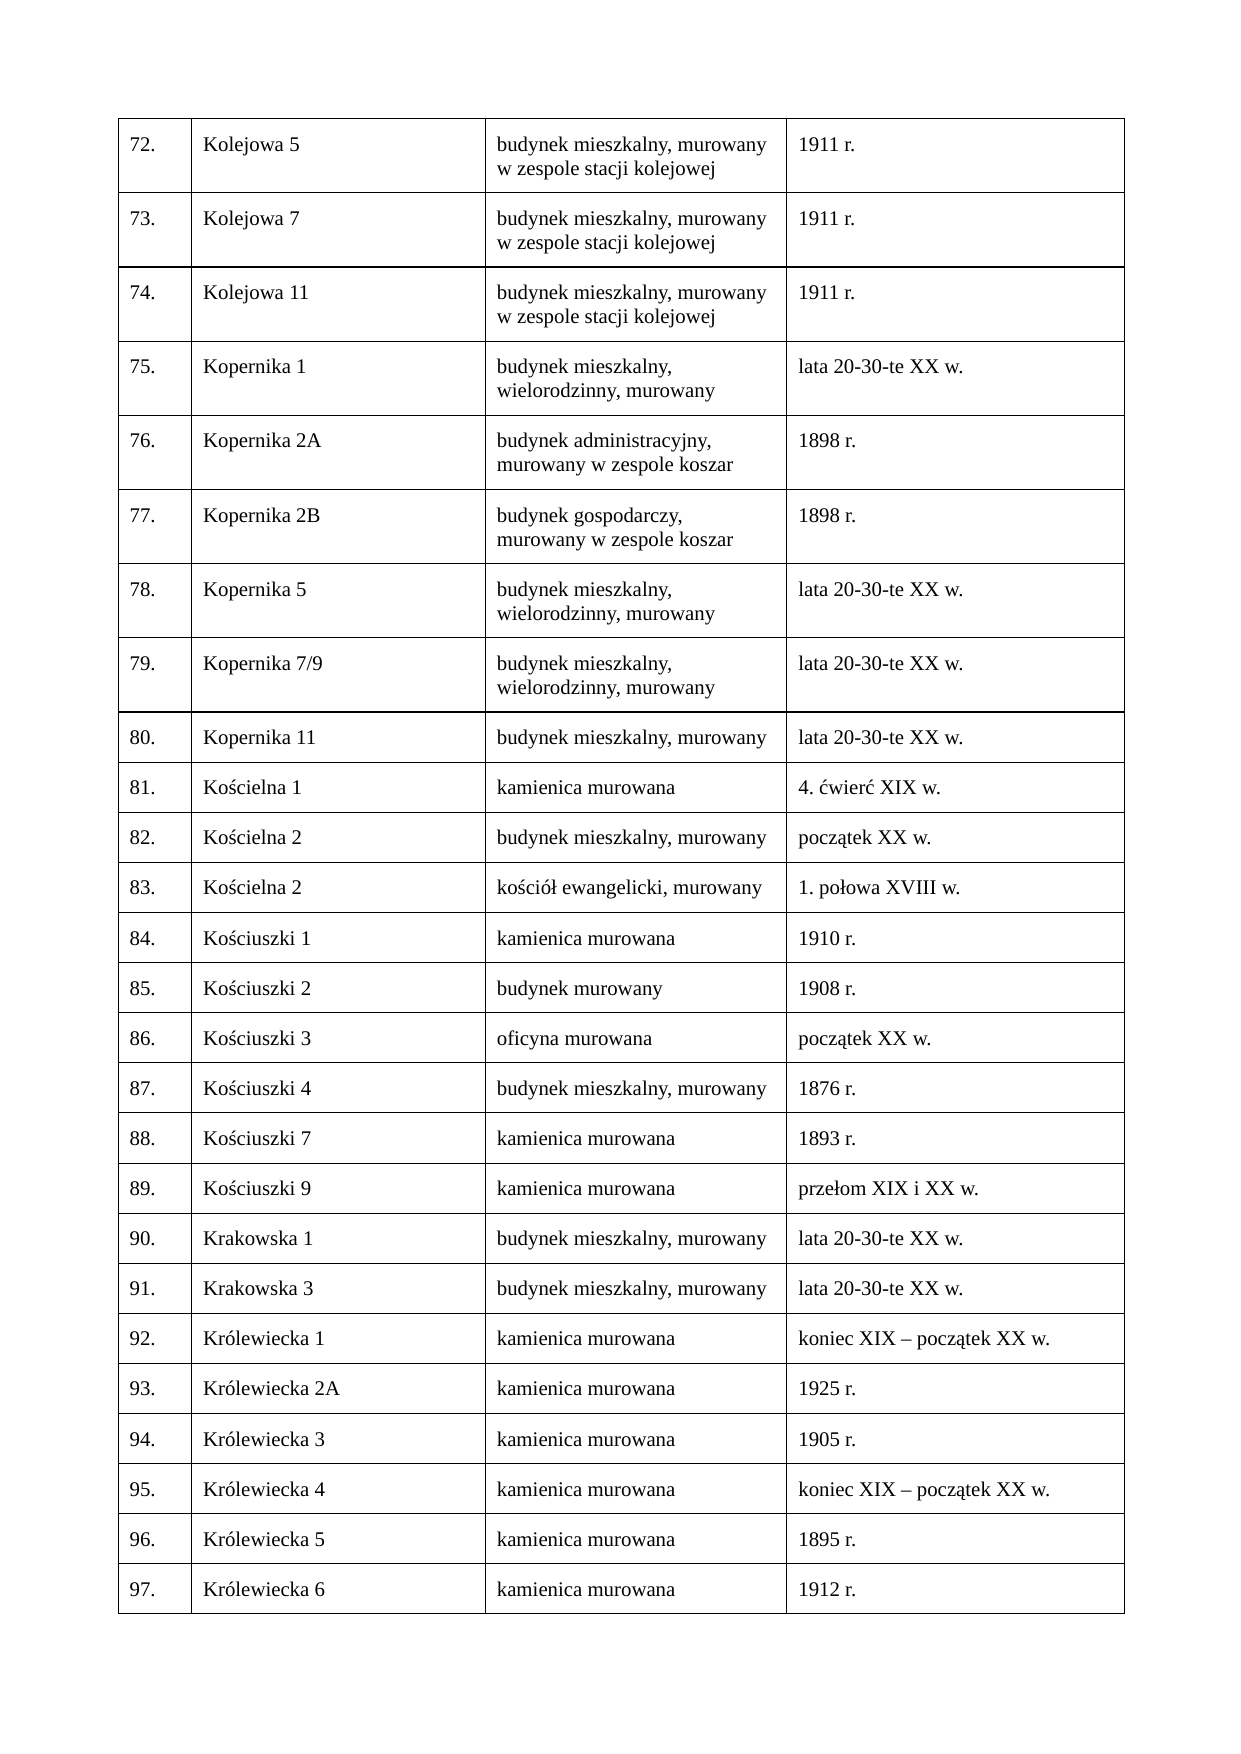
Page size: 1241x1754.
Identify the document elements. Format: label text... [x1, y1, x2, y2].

table_cell początek XX w. [787, 813, 1124, 862]
table_cell kamienica murowana [486, 763, 786, 812]
table_cell [119, 268, 191, 341]
table_cell budynek administracyjny, murowany w zespole koszar [486, 416, 786, 489]
table_cell [119, 1113, 191, 1162]
table_cell Krakowska 3 [192, 1264, 485, 1313]
table_cell Królewiecka 3 [192, 1414, 485, 1463]
table_cell [119, 1464, 191, 1513]
table_cell Kopernika 5 [192, 564, 485, 637]
table_cell [119, 490, 191, 563]
table_cell przełom XIX i XX w. [787, 1164, 1124, 1212]
table_cell budynek mieszkalny, murowany w zespole stacji kolejowej [486, 268, 786, 341]
table_cell 1898 r. [787, 490, 1124, 563]
table_cell 1876 r. [787, 1063, 1124, 1112]
table_cell Królewiecka 6 [192, 1564, 485, 1613]
table_cell 1925 r. [787, 1364, 1124, 1413]
table_cell 1911 r. [787, 119, 1124, 192]
table_cell budynek mieszkalny, murowany w zespole stacji kolejowej [486, 119, 786, 192]
table_cell Kościelna 2 [192, 863, 485, 912]
table_cell [119, 119, 191, 192]
table_cell [119, 1214, 191, 1263]
table_cell kamienica murowana [486, 1314, 786, 1363]
table_cell Kolejowa 7 [192, 193, 485, 266]
table_cell [119, 1314, 191, 1363]
table_cell [119, 1364, 191, 1413]
table_cell 1. połowa XVIII w. [787, 863, 1124, 912]
table_cell 1910 r. [787, 913, 1124, 962]
table_cell budynek murowany [486, 963, 786, 1012]
table_cell [119, 763, 191, 812]
table_cell Kopernika 2A [192, 416, 485, 489]
table_cell [119, 1164, 191, 1212]
table_cell lata 20-30-te XX w. [787, 638, 1124, 711]
table_cell Królewiecka 1 [192, 1314, 485, 1363]
table_cell Kościuszki 9 [192, 1164, 485, 1212]
table_cell kamienica murowana [486, 913, 786, 962]
table_cell Kolejowa 5 [192, 119, 485, 192]
table_cell Kościuszki 1 [192, 913, 485, 962]
table_cell kamienica murowana [486, 1113, 786, 1162]
table_cell kamienica murowana [486, 1464, 786, 1513]
table_cell lata 20-30-te XX w. [787, 342, 1124, 415]
table_cell kamienica murowana [486, 1564, 786, 1613]
table_cell Kopernika 7/9 [192, 638, 485, 711]
table_cell budynek mieszkalny, murowany [486, 713, 786, 762]
table_cell budynek mieszkalny, wielorodzinny, murowany [486, 564, 786, 637]
table_cell początek XX w. [787, 1013, 1124, 1062]
table_cell 1895 r. [787, 1514, 1124, 1563]
table_cell lata 20-30-te XX w. [787, 1264, 1124, 1313]
table_cell budynek mieszkalny, murowany w zespole stacji kolejowej [486, 193, 786, 266]
table_cell 4. ćwierć XIX w. [787, 763, 1124, 812]
table_cell Królewiecka 4 [192, 1464, 485, 1513]
table_cell [119, 963, 191, 1012]
table_cell 1911 r. [787, 268, 1124, 341]
table_cell Kościuszki 4 [192, 1063, 485, 1112]
table_cell budynek mieszkalny, murowany [486, 1214, 786, 1263]
table_cell [119, 913, 191, 962]
table_cell [119, 863, 191, 912]
table_cell Kościuszki 2 [192, 963, 485, 1012]
table_cell [119, 416, 191, 489]
table_cell [119, 1564, 191, 1613]
table_cell oficyna murowana [486, 1013, 786, 1062]
table_cell Kolejowa 11 [192, 268, 485, 341]
table_cell Kopernika 2B [192, 490, 485, 563]
table_cell koniec XIX – początek XX w. [787, 1314, 1124, 1363]
table_cell kamienica murowana [486, 1514, 786, 1563]
table_cell budynek mieszkalny, murowany [486, 813, 786, 862]
table_cell [119, 1013, 191, 1062]
table_cell lata 20-30-te XX w. [787, 713, 1124, 762]
table_cell [119, 813, 191, 862]
table_cell Kopernika 1 [192, 342, 485, 415]
table_cell 1911 r. [787, 193, 1124, 266]
table_cell budynek gospodarczy, murowany w zespole koszar [486, 490, 786, 563]
table_cell [119, 193, 191, 266]
table_cell 1893 r. [787, 1113, 1124, 1162]
table_cell budynek mieszkalny, murowany [486, 1063, 786, 1112]
table_cell Kościelna 2 [192, 813, 485, 862]
table_cell [119, 564, 191, 637]
table_cell Kopernika 11 [192, 713, 485, 762]
table_cell Krakowska 1 [192, 1214, 485, 1263]
table_cell lata 20-30-te XX w. [787, 1214, 1124, 1263]
table_cell [119, 1063, 191, 1112]
table_cell 1898 r. [787, 416, 1124, 489]
table_cell koniec XIX – początek XX w. [787, 1464, 1124, 1513]
table_cell [119, 713, 191, 762]
table_cell budynek mieszkalny, wielorodzinny, murowany [486, 638, 786, 711]
table_cell [119, 1514, 191, 1563]
table_cell kościół ewangelicki, murowany [486, 863, 786, 912]
table_cell kamienica murowana [486, 1414, 786, 1463]
table_cell kamienica murowana [486, 1164, 786, 1212]
table_cell Królewiecka 5 [192, 1514, 485, 1563]
table_cell Kościuszki 3 [192, 1013, 485, 1062]
table_cell Królewiecka 2A [192, 1364, 485, 1413]
table_cell lata 20-30-te XX w. [787, 564, 1124, 637]
table_cell budynek mieszkalny, wielorodzinny, murowany [486, 342, 786, 415]
table_cell budynek mieszkalny, murowany [486, 1264, 786, 1313]
table_cell Kościelna 1 [192, 763, 485, 812]
table_cell 1908 r. [787, 963, 1124, 1012]
table_cell [119, 342, 191, 415]
table_cell [119, 638, 191, 711]
table_cell [119, 1414, 191, 1463]
table_cell 1912 r. [787, 1564, 1124, 1613]
table_cell 1905 r. [787, 1414, 1124, 1463]
table_cell [119, 1264, 191, 1313]
table_cell kamienica murowana [486, 1364, 786, 1413]
table_cell Kościuszki 7 [192, 1113, 485, 1162]
